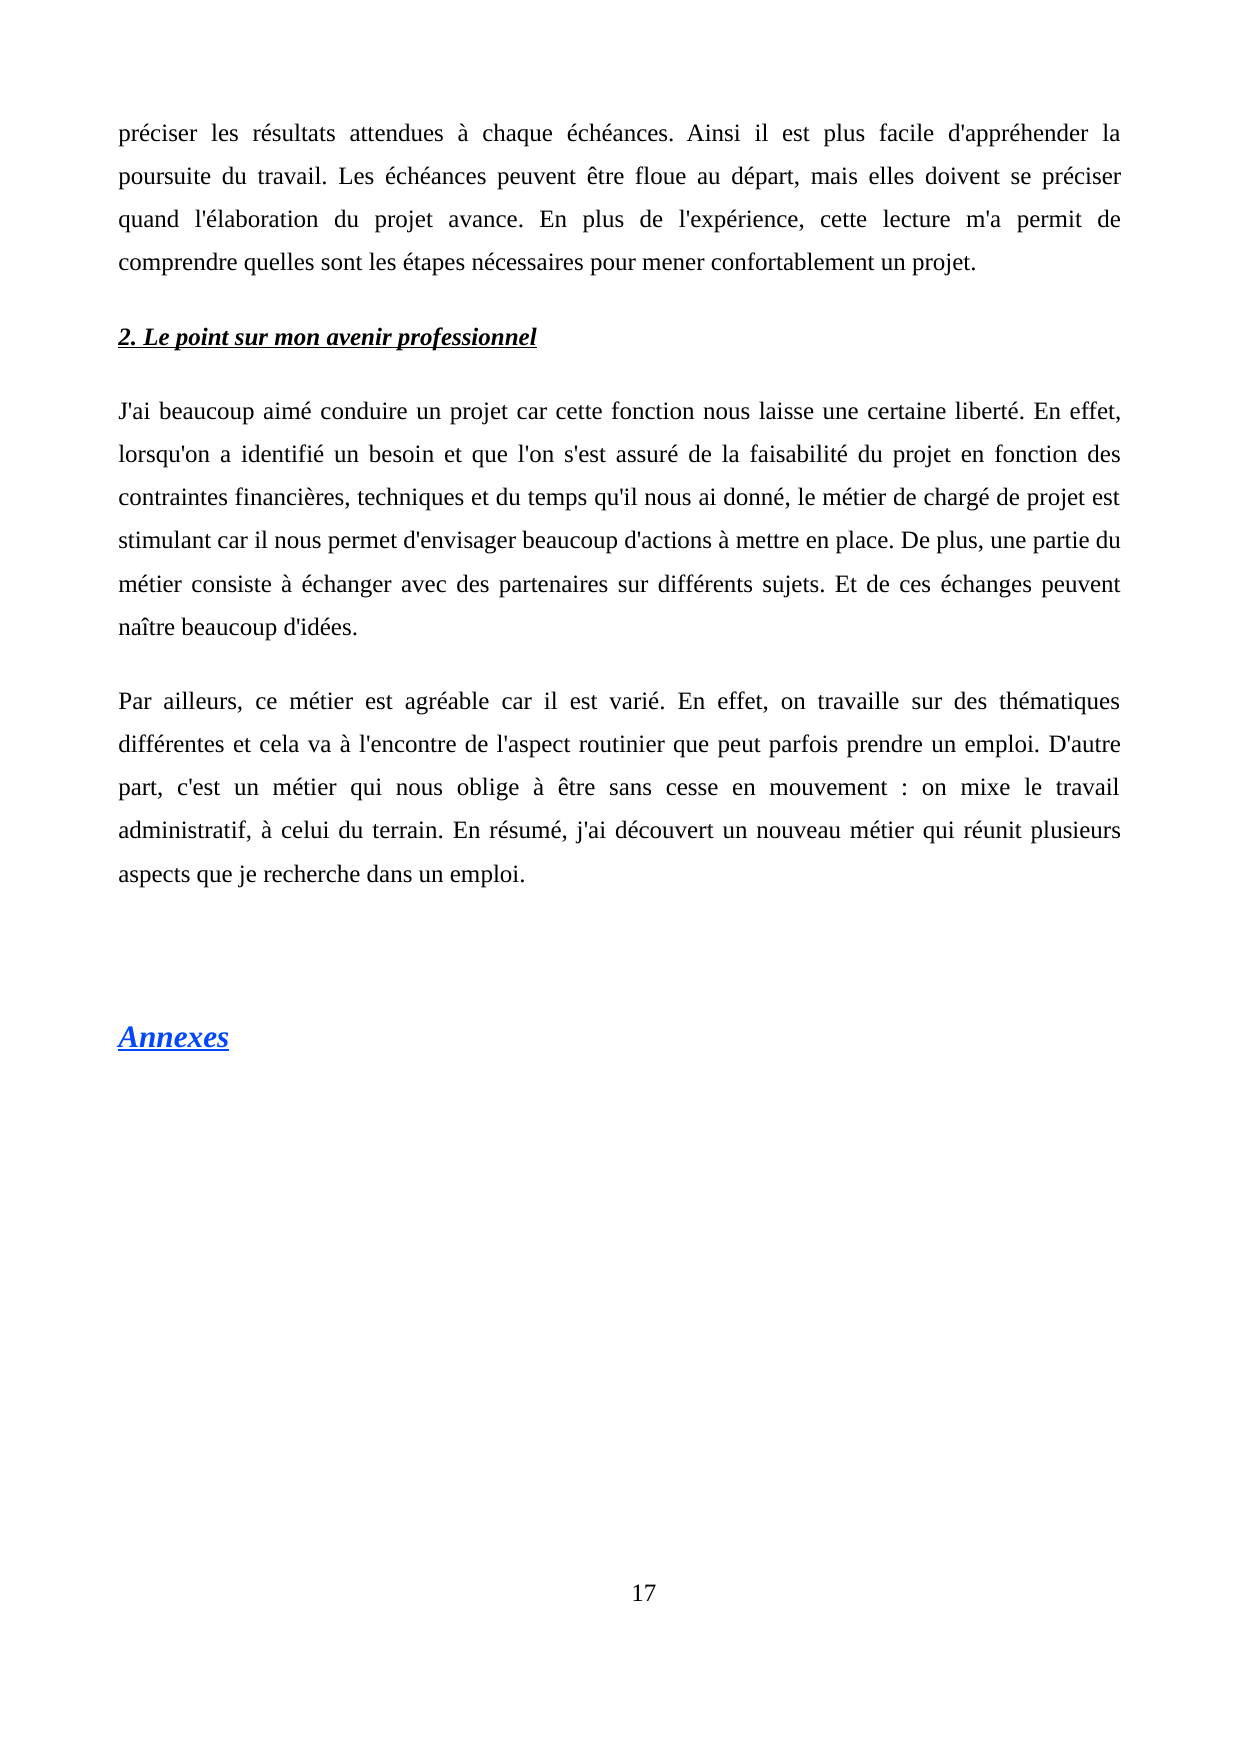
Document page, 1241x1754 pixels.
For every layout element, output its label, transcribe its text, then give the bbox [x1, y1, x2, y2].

list 2. Le point sur mon avenir professionnel [118, 322, 1122, 351]
list préciser les résultats attendues à chaque échéances. Ainsi il est plus facile d'appréhender la poursuite du travail. Les échéances peuvent être floue au départ, mais elles doivent se préciser quand l'élaboration du projet avance. En plus de l'expérience, cette lecture m'a permit de comprendre quelles sont les étapes nécessaires pour mener confortablement un projet. [118, 118, 1122, 276]
list J'ai beaucoup aimé conduire un projet car cette fonction nous laisse une certaine liberté. En effet, lorsqu'on a identifié un besoin et que l'on s'est assuré de la faisabilité du projet en fonction des contraintes financières, techniques et du temps qu'il nous ai donné, le métier de chargé de projet est stimulant car il nous permet d'envisager beaucoup d'actions à mettre en place. De plus, une partie du métier consiste à échanger avec des partenaires sur différents sujets. Et de ces échanges peuvent naître beaucoup d'idées. [118, 396, 1122, 641]
list Par ailleurs, ce métier est agréable car il est varié. En effet, on travaille sur des thématiques différentes et cela va à l'encontre de l'aspect routinier que peut parfois prendre un emploi. D'autre part, c'est un métier qui nous oblige à être sans cesse en mouvement : on mixe le travail administratif, à celui du terrain. En résumé, j'ai découvert un nouveau métier qui réunit plusieurs aspects que je recherche dans un emploi. [118, 686, 1122, 887]
list Annexes [118, 1018, 1122, 1054]
